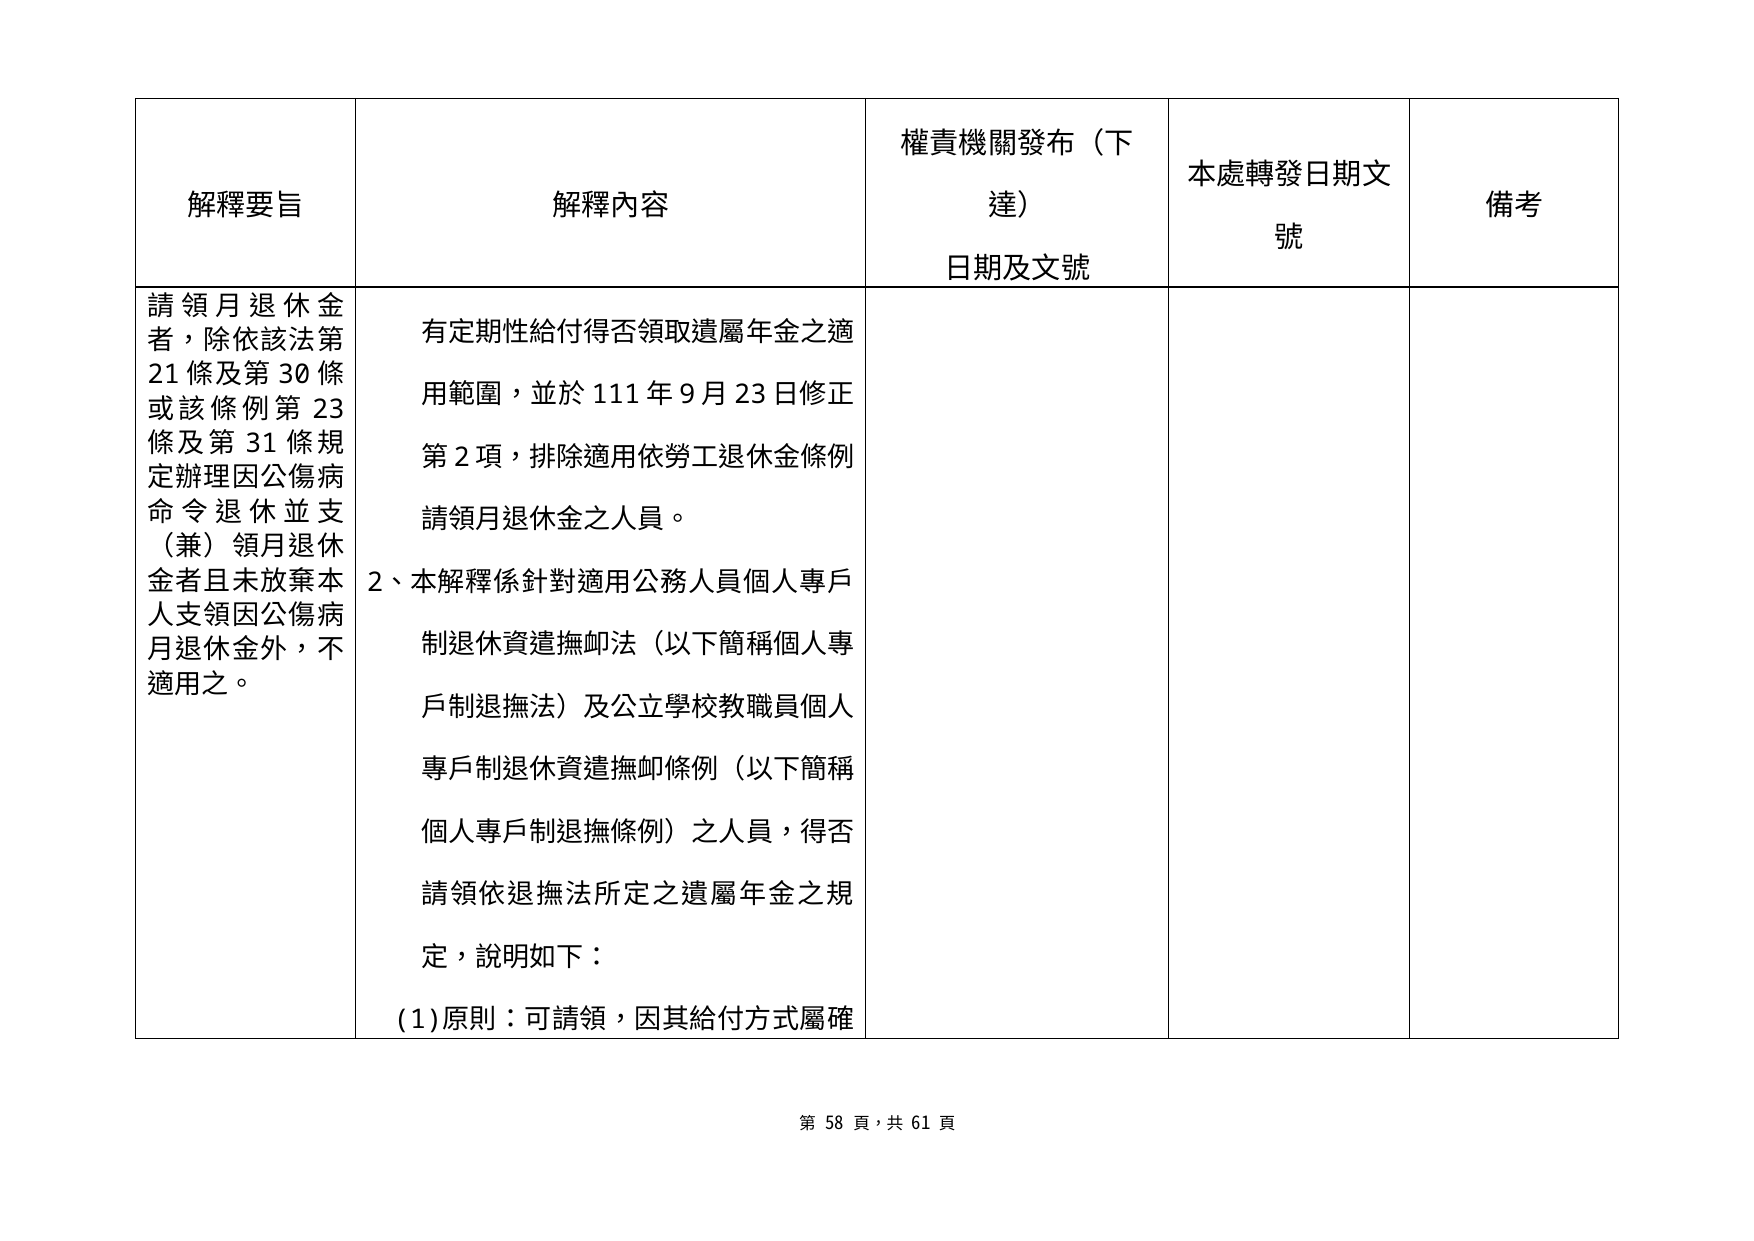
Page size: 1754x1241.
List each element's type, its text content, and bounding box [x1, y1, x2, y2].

table_header 權責機關發布（下達） 日期及文號 [866, 99, 1168, 286]
table_cell [1410, 288, 1618, 1037]
table_cell 請領月退休金者，除依該法第21條及第30條或該條例第23條及第31條規定辦理因公傷病命令退休並支（兼）領月退休金者且未放棄本人支領因公傷病月退休金外，不適用之。 [136, 288, 355, 1037]
table_header 解釋要旨 [136, 99, 355, 286]
table_cell 有定期性給付得否領取遺屬年金之適用範圍，並於111年9月23日修正第2項，排除適用依勞工退休金條例請領月退休金之人員。 本解釋係針對適用公務人員個人專戶制退休資遣撫卹法（以下簡稱個人專戶制退撫法）及公立學校教職員個人專戶制退休資遣撫卹條例（以下簡稱個人專戶制退撫條例）之人員，得否請領依退撫法所定之遺屬年金之規定，說明如下： 原則：可請領，因其給付方式屬確 [356, 288, 865, 1037]
table_cell [866, 288, 1168, 1037]
table_header 備考 [1410, 99, 1618, 286]
table_cell [1169, 288, 1409, 1037]
table_header 解釋內容 [356, 99, 865, 286]
table_header 本處轉發日期文號 [1169, 99, 1409, 286]
